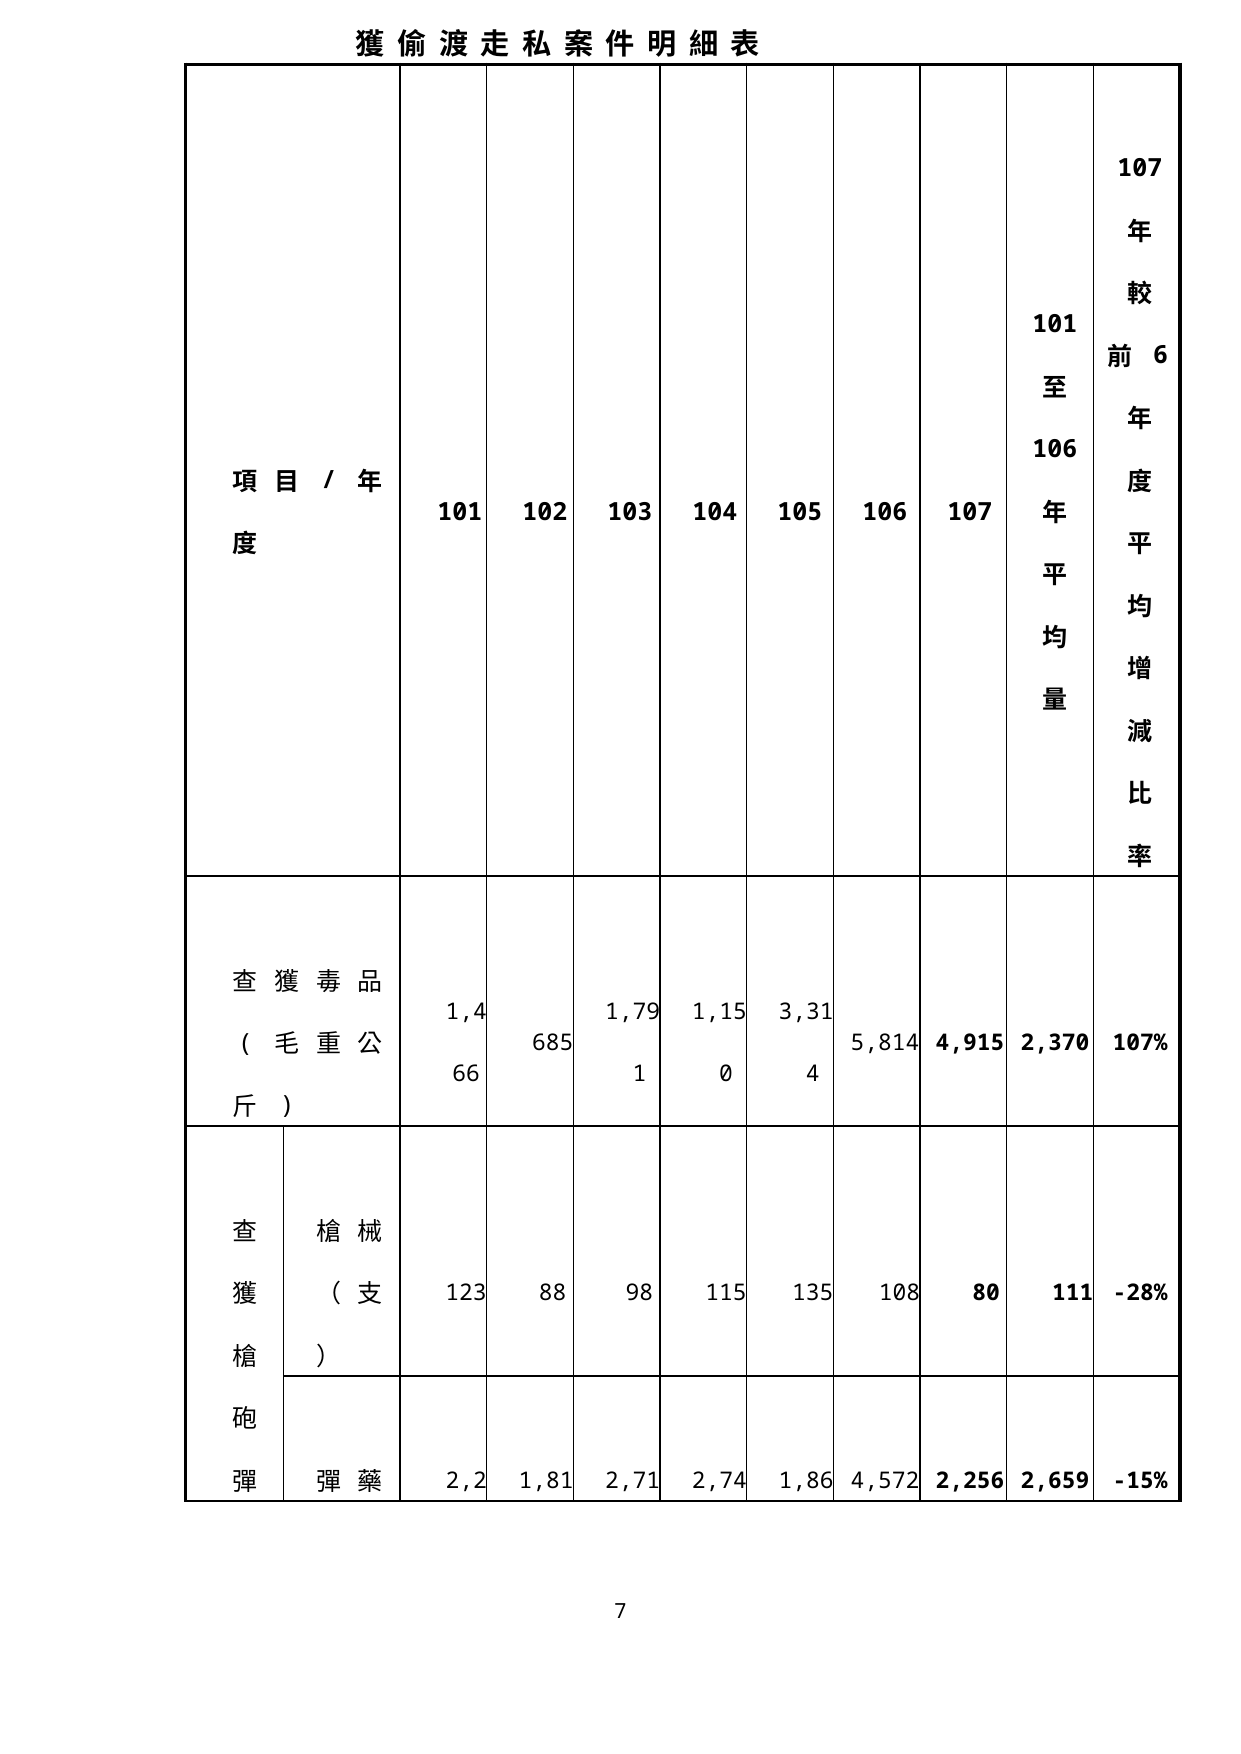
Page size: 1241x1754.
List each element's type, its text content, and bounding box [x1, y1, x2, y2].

table_header 102 [487, 66, 573, 875]
table_cell -28% [1094, 1127, 1178, 1375]
text 獲偷渡走私案件明細表 [183, 0, 1130, 62]
table_cell 108 [834, 1127, 919, 1375]
table_header 103 [574, 66, 659, 875]
table_cell 111 [1007, 1127, 1093, 1375]
table_cell 135 [747, 1127, 833, 1375]
table_cell 彈藥 [284, 1377, 399, 1500]
table_cell 1,86 [747, 1377, 833, 1500]
table_cell 1,466 [401, 877, 486, 1125]
table_cell 槍械（支） [284, 1127, 399, 1375]
table_header 107 [921, 66, 1006, 875]
table_header 104 [661, 66, 746, 875]
table_header 101至106年平均量 [1007, 66, 1093, 875]
table_cell -15% [1094, 1377, 1178, 1500]
table_cell 2,71 [574, 1377, 659, 1500]
table_cell 685 [487, 877, 573, 1125]
table_cell 4,572 [834, 1377, 919, 1500]
table_cell 查獲槍砲彈藥刀械 [187, 1127, 283, 1500]
table_cell 115 [661, 1127, 746, 1375]
table_cell 2,370 [1007, 877, 1093, 1125]
table_cell 80 [921, 1127, 1006, 1375]
table_header 105 [747, 66, 833, 875]
table_cell 1,150 [661, 877, 746, 1125]
table_cell 5,814 [834, 877, 919, 1125]
table_cell 1,81 [487, 1377, 573, 1500]
table_header 107年較前6年度平均增減比率 [1094, 66, 1178, 875]
table_header 101 [401, 66, 486, 875]
table_cell 1,791 [574, 877, 659, 1125]
table_cell 2,2 [401, 1377, 486, 1500]
table_cell 123 [401, 1127, 486, 1375]
table_cell 3,314 [747, 877, 833, 1125]
table_cell 107% [1094, 877, 1178, 1125]
table_cell 2,256 [921, 1377, 1006, 1500]
table_cell 2,659 [1007, 1377, 1093, 1500]
table_cell 88 [487, 1127, 573, 1375]
table_header 106 [834, 66, 919, 875]
table_cell 查獲毒品 (毛重公斤) [187, 877, 399, 1125]
table_cell 4,915 [921, 877, 1006, 1125]
table_cell 2,74 [661, 1377, 746, 1500]
table_header 項目/年度 [187, 66, 399, 875]
table_cell 98 [574, 1127, 659, 1375]
